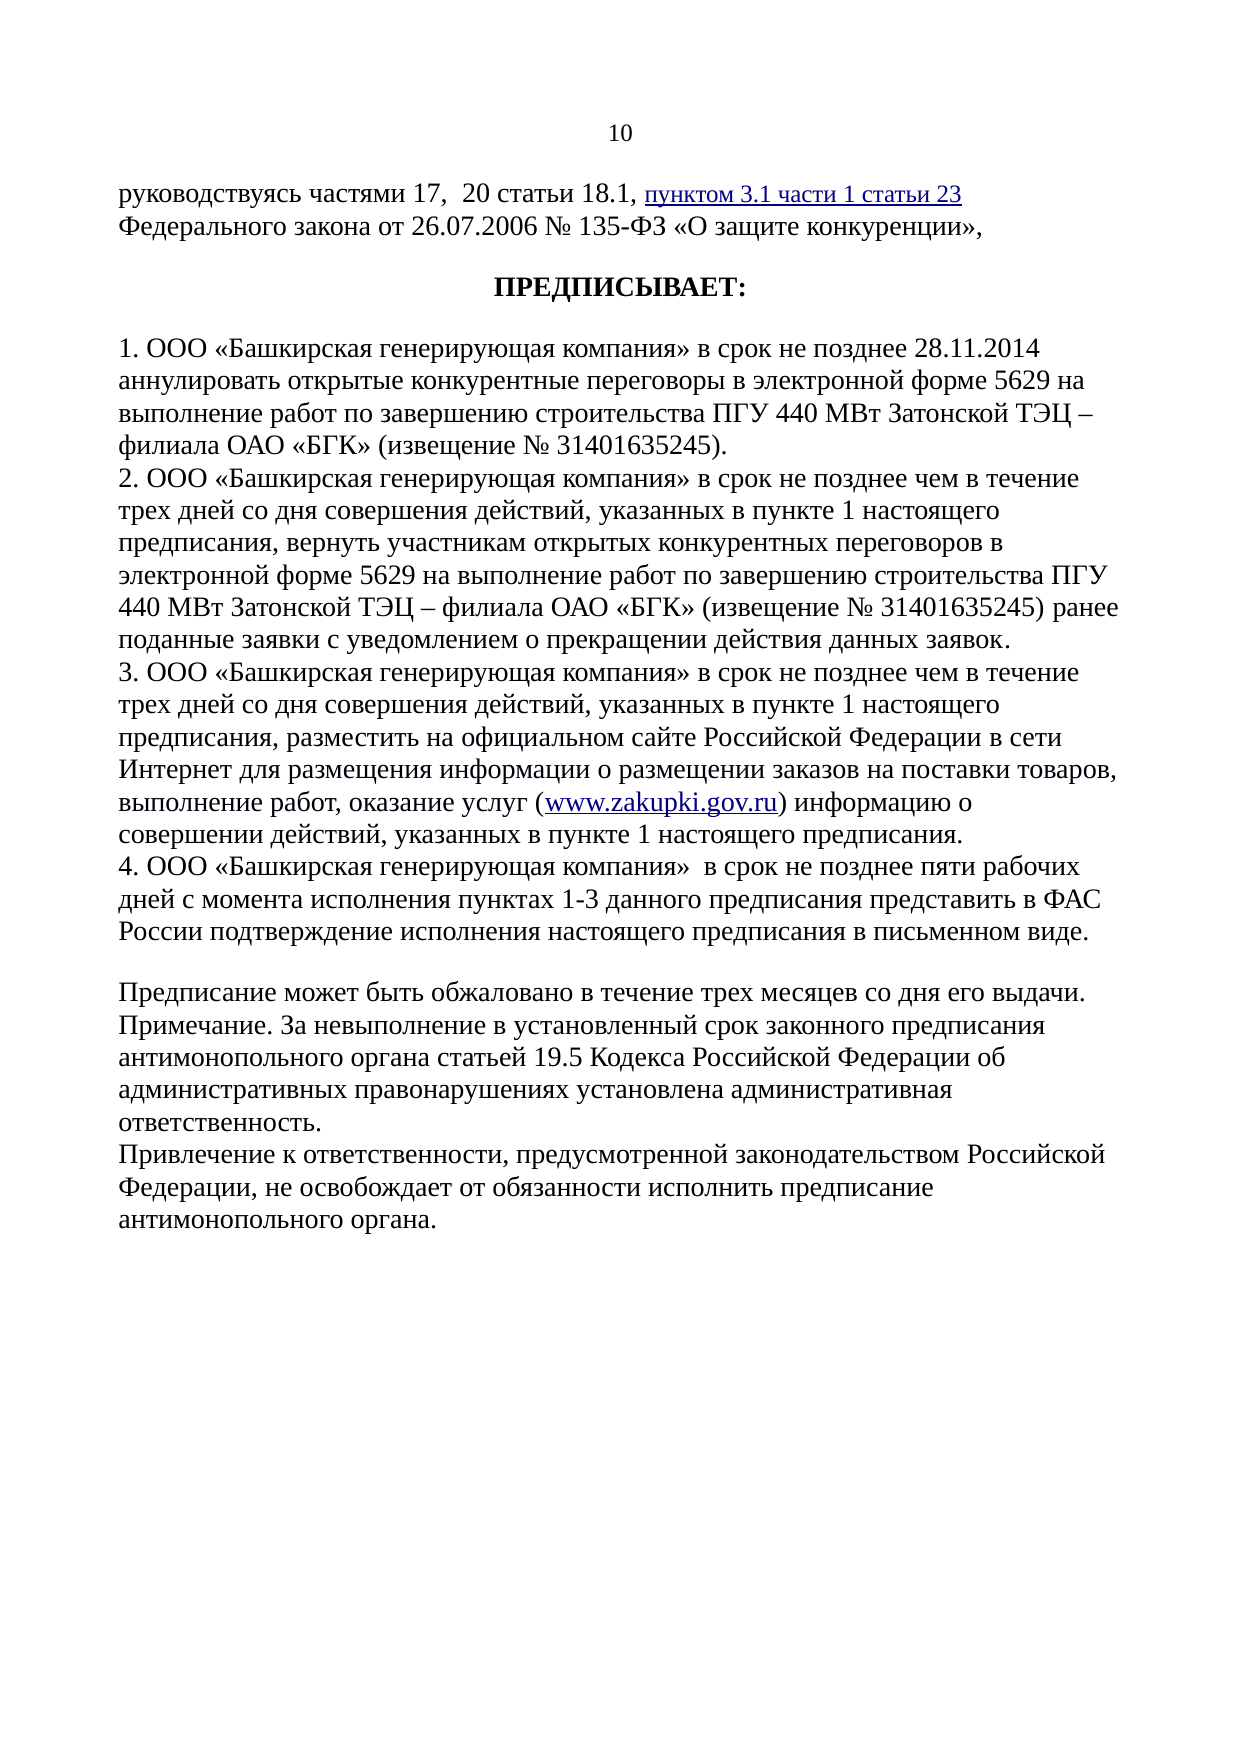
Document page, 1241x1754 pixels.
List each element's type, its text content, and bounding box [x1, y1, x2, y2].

text Примечание. За невыполнение в установленный срок законного предписания антимонопольного органа статьей 19.5 Кодекса Российской Федерации об административных правонарушениях установлена административная ответственность. [118, 1008, 1122, 1137]
text 1. ООО «Башкирская генерирующая компания» в срок не позднее 28.11.2014 аннулировать открытые конкурентные переговоры в электронной форме 5629 на выполнение работ по завершению строительства ПГУ 440 МВт Затонской ТЭЦ – филиала ОАО «БГК» (извещение № 31401635245). [118, 331, 1122, 461]
text руководствуясь частями 17, 20 статьи 18.1, пунктом 3.1 части 1 статьи 23 Федерального закона от 26.07.2006 № 135-ФЗ «О защите конкуренции», [118, 176, 1122, 241]
text 2. ООО «Башкирская генерирующая компания» в срок не позднее чем в течение трех дней со дня совершения действий, указанных в пункте 1 настоящего предписания, вернуть участникам открытых конкурентных переговоров в электронной форме 5629 на выполнение работ по завершению строительства ПГУ 440 МВт Затонской ТЭЦ – филиала ОАО «БГК» (извещение № 31401635245) ранее поданные заявки с уведомлением о прекращении действия данных заявок. [118, 461, 1122, 655]
text Привлечение к ответственности, предусмотренной законодательством Российской Федерации, не освобождает от обязанности исполнить предписание антимонопольного органа. [118, 1137, 1122, 1234]
text 3. ООО «Башкирская генерирующая компания» в срок не позднее чем в течение трех дней со дня совершения действий, указанных в пункте 1 настоящего предписания, разместить на официальном сайте Российской Федерации в сети Интернет для размещения информации о размещении заказов на поставки товаров, выполнение работ, оказание услуг (www.zakupki.gov.ru) информацию о совершении действий, указанных в пункте 1 настоящего предписания. [118, 655, 1122, 849]
text 4. ООО «Башкирская генерирующая компания» в срок не позднее пяти рабочих дней с момента исполнения пунктах 1-3 данного предписания представить в ФАС России подтверждение исполнения настоящего предписания в письменном виде. [118, 849, 1122, 947]
text ПРЕДПИСЫВАЕТ: [118, 270, 1122, 302]
text Предписание может быть обжаловано в течение трех месяцев со дня его выдачи. [118, 975, 1122, 1008]
